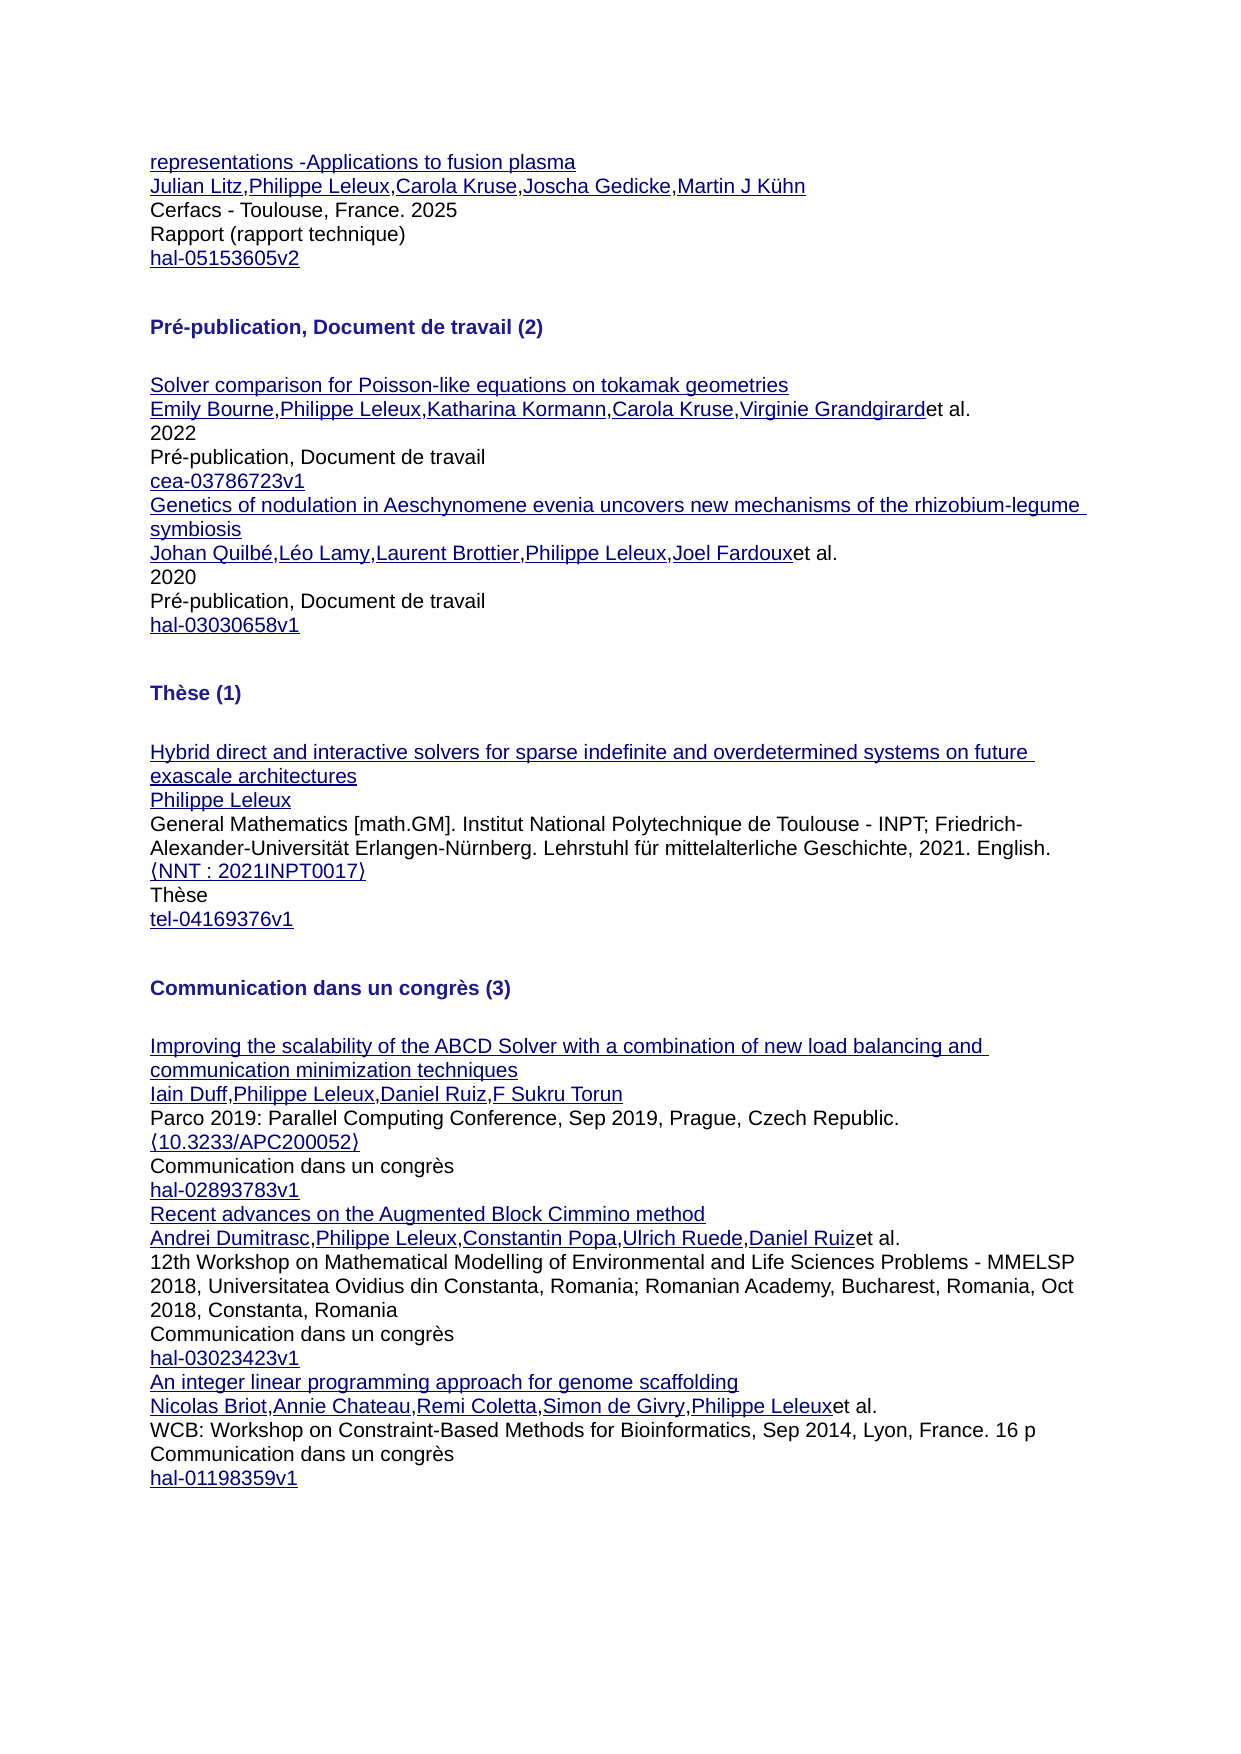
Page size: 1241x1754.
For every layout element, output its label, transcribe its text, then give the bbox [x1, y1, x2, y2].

table_header Improving the scalability of the ABCD Solver with a combination of new load balancing and communication minimization techniques Iain Duff,Philippe Leleux,Daniel Ruiz,F Sukru Torun Parco 2019: Parallel Computing Conference, Sep 2019, Prague, Czech Republic. ⟨10.3233/APC200052⟩ Communication dans un congrès hal-02893783v1 [150, 1034, 1090, 1202]
subtitle Communication dans un congrès (3) [150, 976, 1090, 1000]
subtitle Pré-publication, Document de travail (2) [150, 314, 1090, 338]
table_header Solver comparison for Poisson-like equations on tokamak geometries Emily Bourne,Philippe Leleux,Katharina Kormann,Carola Kruse,Virginie Grandgirardet al. 2022 Pré-publication, Document de travail cea-03786723v1 [150, 373, 1090, 493]
subtitle Thèse (1) [150, 681, 1090, 705]
table_cell An integer linear programming approach for genome scaffolding Nicolas Briot,Annie Chateau,Remi Coletta,Simon de Givry,Philippe Leleuxet al. WCB: Workshop on Constraint-Based Methods for Bioinformatics, Sep 2014, Lyon, France. 16 p Communication dans un congrès hal-01198359v1 [150, 1370, 1090, 1489]
table_header Hybrid direct and interactive solvers for sparse indefinite and overdetermined systems on future exascale architectures Philippe Leleux General Mathematics [math.GM]. Institut National Polytechnique de Toulouse - INPT; Friedrich-Alexander-Universität Erlangen-Nürnberg. Lehrstuhl für mittelalterliche Geschichte, 2021. English. ⟨NNT : 2021INPT0017⟩ Thèse tel-04169376v1 [150, 740, 1090, 931]
table_cell Recent advances on the Augmented Block Cimmino method Andrei Dumitrasc,Philippe Leleux,Constantin Popa,Ulrich Ruede,Daniel Ruizet al. 12th Workshop on Mathematical Modelling of Environmental and Life Sciences Problems - MMELSP 2018, Universitatea Ovidius din Constanta, Romania; Romanian Academy, Bucharest, Romania, Oct 2018, Constanta, Romania Communication dans un congrès hal-03023423v1 [150, 1202, 1090, 1370]
table_cell Genetics of nodulation in Aeschynomene evenia uncovers new mechanisms of the rhizobium-legume symbiosis Johan Quilbé,Léo Lamy,Laurent Brottier,Philippe Leleux,Joel Fardouxet al. 2020 Pré-publication, Document de travail hal-03030658v1 [150, 493, 1090, 636]
table_header representations -Applications to fusion plasma Julian Litz,Philippe Leleux,Carola Kruse,Joscha Gedicke,Martin J Kühn Cerfacs - Toulouse, France. 2025 Rapport (rapport technique) hal-05153605v2 [150, 150, 1090, 270]
